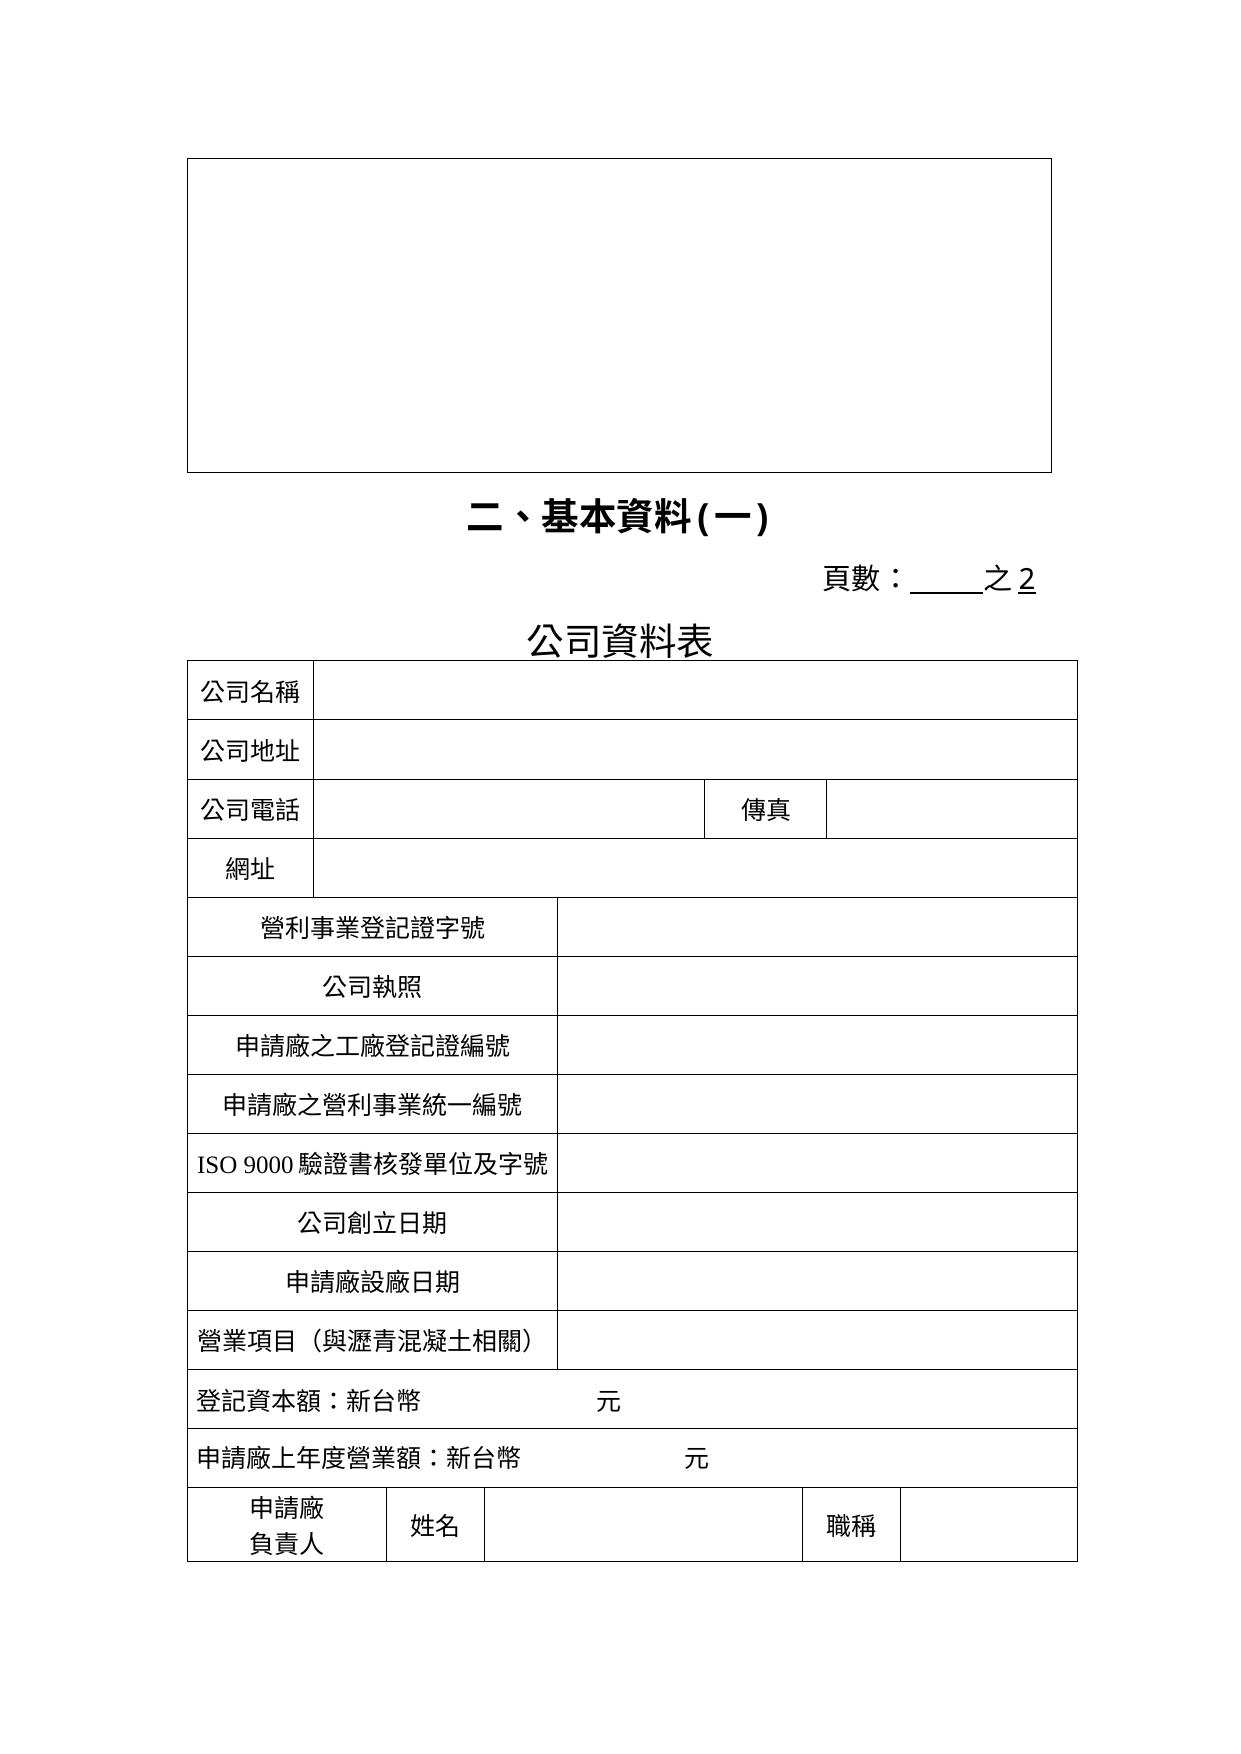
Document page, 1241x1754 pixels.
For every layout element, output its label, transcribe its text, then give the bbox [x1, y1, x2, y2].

table_cell [558, 957, 1077, 1015]
table_header 公司名稱 [188, 661, 313, 719]
table_cell [558, 1075, 1077, 1133]
table_cell [314, 720, 1077, 778]
table_cell 傳真 [705, 780, 826, 837]
table_cell 職稱 [803, 1488, 900, 1561]
table_cell [485, 1488, 802, 1561]
table_cell 申請廠 負責人 [188, 1488, 386, 1561]
table_cell [558, 1252, 1077, 1310]
table_cell [314, 839, 1077, 897]
table_cell ISO 9000驗證書核發單位及字號 [188, 1134, 557, 1192]
table_cell 營業項目（與瀝青混凝土相關） [188, 1311, 557, 1369]
table_header [188, 159, 1051, 472]
table_cell [558, 898, 1077, 956]
text 二、基本資料(一) [187, 473, 1053, 535]
table_cell [558, 1134, 1077, 1192]
table_cell 申請廠上年度營業額：新台幣 元 [188, 1429, 1077, 1487]
table_cell [827, 780, 1077, 837]
text 公司資料表 [187, 598, 1053, 660]
table_cell 姓名 [387, 1488, 484, 1561]
table_cell 公司執照 [188, 957, 557, 1015]
table_cell 公司地址 [188, 720, 313, 778]
table_cell [314, 780, 704, 837]
table_cell [901, 1488, 1077, 1561]
table_cell 申請廠設廠日期 [188, 1252, 557, 1310]
table_cell 申請廠之工廠登記證編號 [188, 1016, 557, 1074]
table_cell 登記資本額：新台幣 元 [188, 1370, 1077, 1428]
table_cell 公司電話 [188, 780, 313, 837]
text 頁數： 之2 [187, 535, 1053, 598]
table_cell 網址 [188, 839, 313, 897]
table_cell [558, 1193, 1077, 1251]
table_cell 公司創立日期 [188, 1193, 557, 1251]
table_cell [558, 1311, 1077, 1369]
table_cell 申請廠之營利事業統一編號 [188, 1075, 557, 1133]
table_cell [558, 1016, 1077, 1074]
table_header [314, 661, 1077, 719]
table_cell 營利事業登記證字號 [188, 898, 557, 956]
